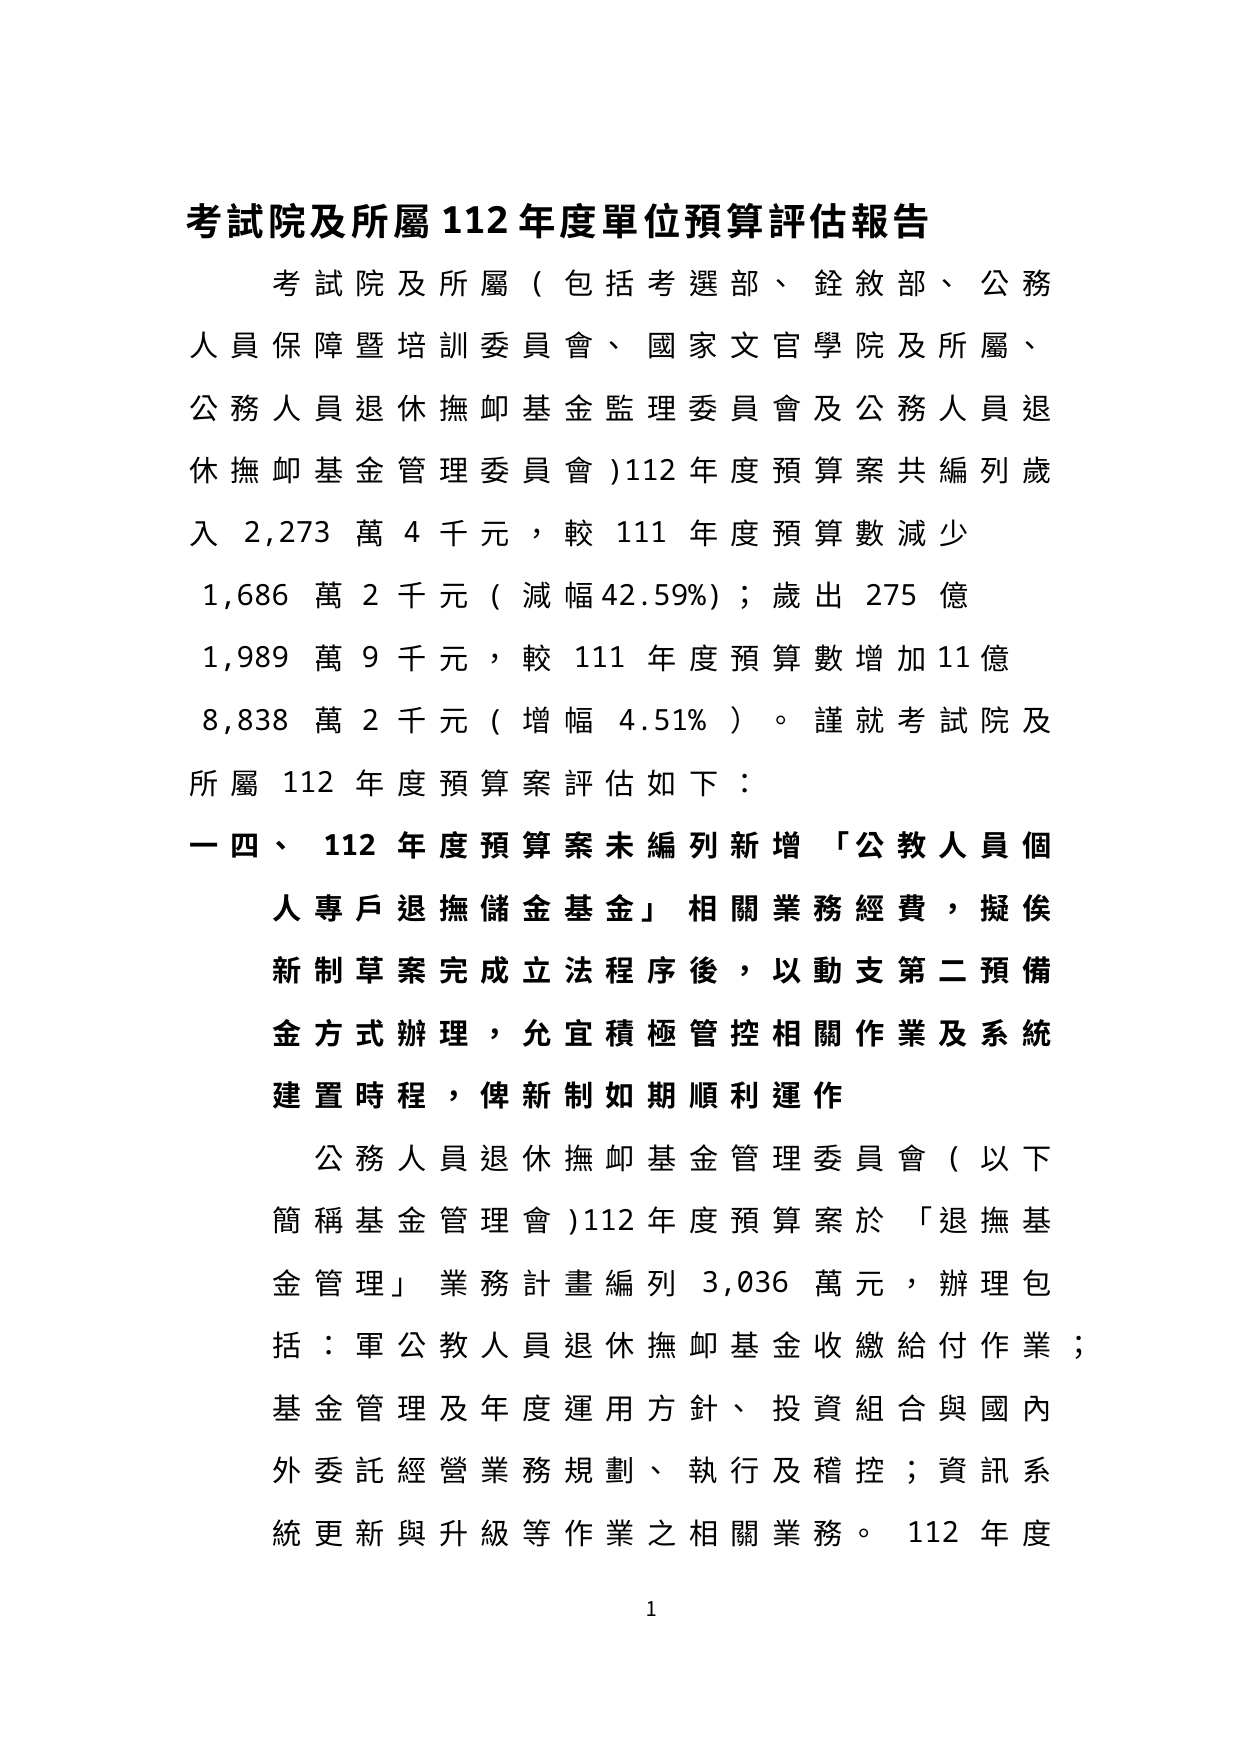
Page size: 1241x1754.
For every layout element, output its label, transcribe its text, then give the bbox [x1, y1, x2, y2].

text 考試院及所屬112年度單位預算評估報告 [183, 177, 1058, 240]
text 考試院及所屬(包括考選部、銓敘部、公務人員保障暨培訓委員會、國家文官學院及所屬、公務人員退休撫卹基金監理委員會及公務人員退休撫卹基金管理委員會)112年度預算案共編列歲入2,273萬4千元，較111年度預算數減少1,686萬2千元(減幅42.59%)；歲出275億1,989萬9千元，較111年度預算數增加11億8,838萬2千元(增幅4.51%）。謹就考試院及所屬112年度預算案評估如下： [183, 240, 1058, 802]
text 一四、112年度預算案未編列新增「公教人員個人專戶退撫儲金基金」相關業務經費，擬俟新制草案完成立法程序後，以動支第二預備金方式辦理，允宜積極管控相關作業及系統建置時程，俾新制如期順利運作 [183, 802, 1058, 1115]
text 公務人員退休撫卹基金管理委員會(以下簡稱基金管理會)112年度預算案於「退撫基金管理」業務計畫編列3,036萬元，辦理包括：軍公教人員退休撫卹基金收繳給付作業；基金管理及年度運用方針、投資組合與國內外委託經營業務規劃、執行及稽控；資訊系統更新與升級等作業之相關業務。112年度預算案未編列新增「公務人員個人專戶退撫儲金基金」相關業務經費，擬俟新制草案完成立法程序後，以動支第二預備金方式辦理，允宜積極管控相關作業及系統建置時程，俾新制如期順利運作，說明如下： [242, 1115, 1058, 1552]
